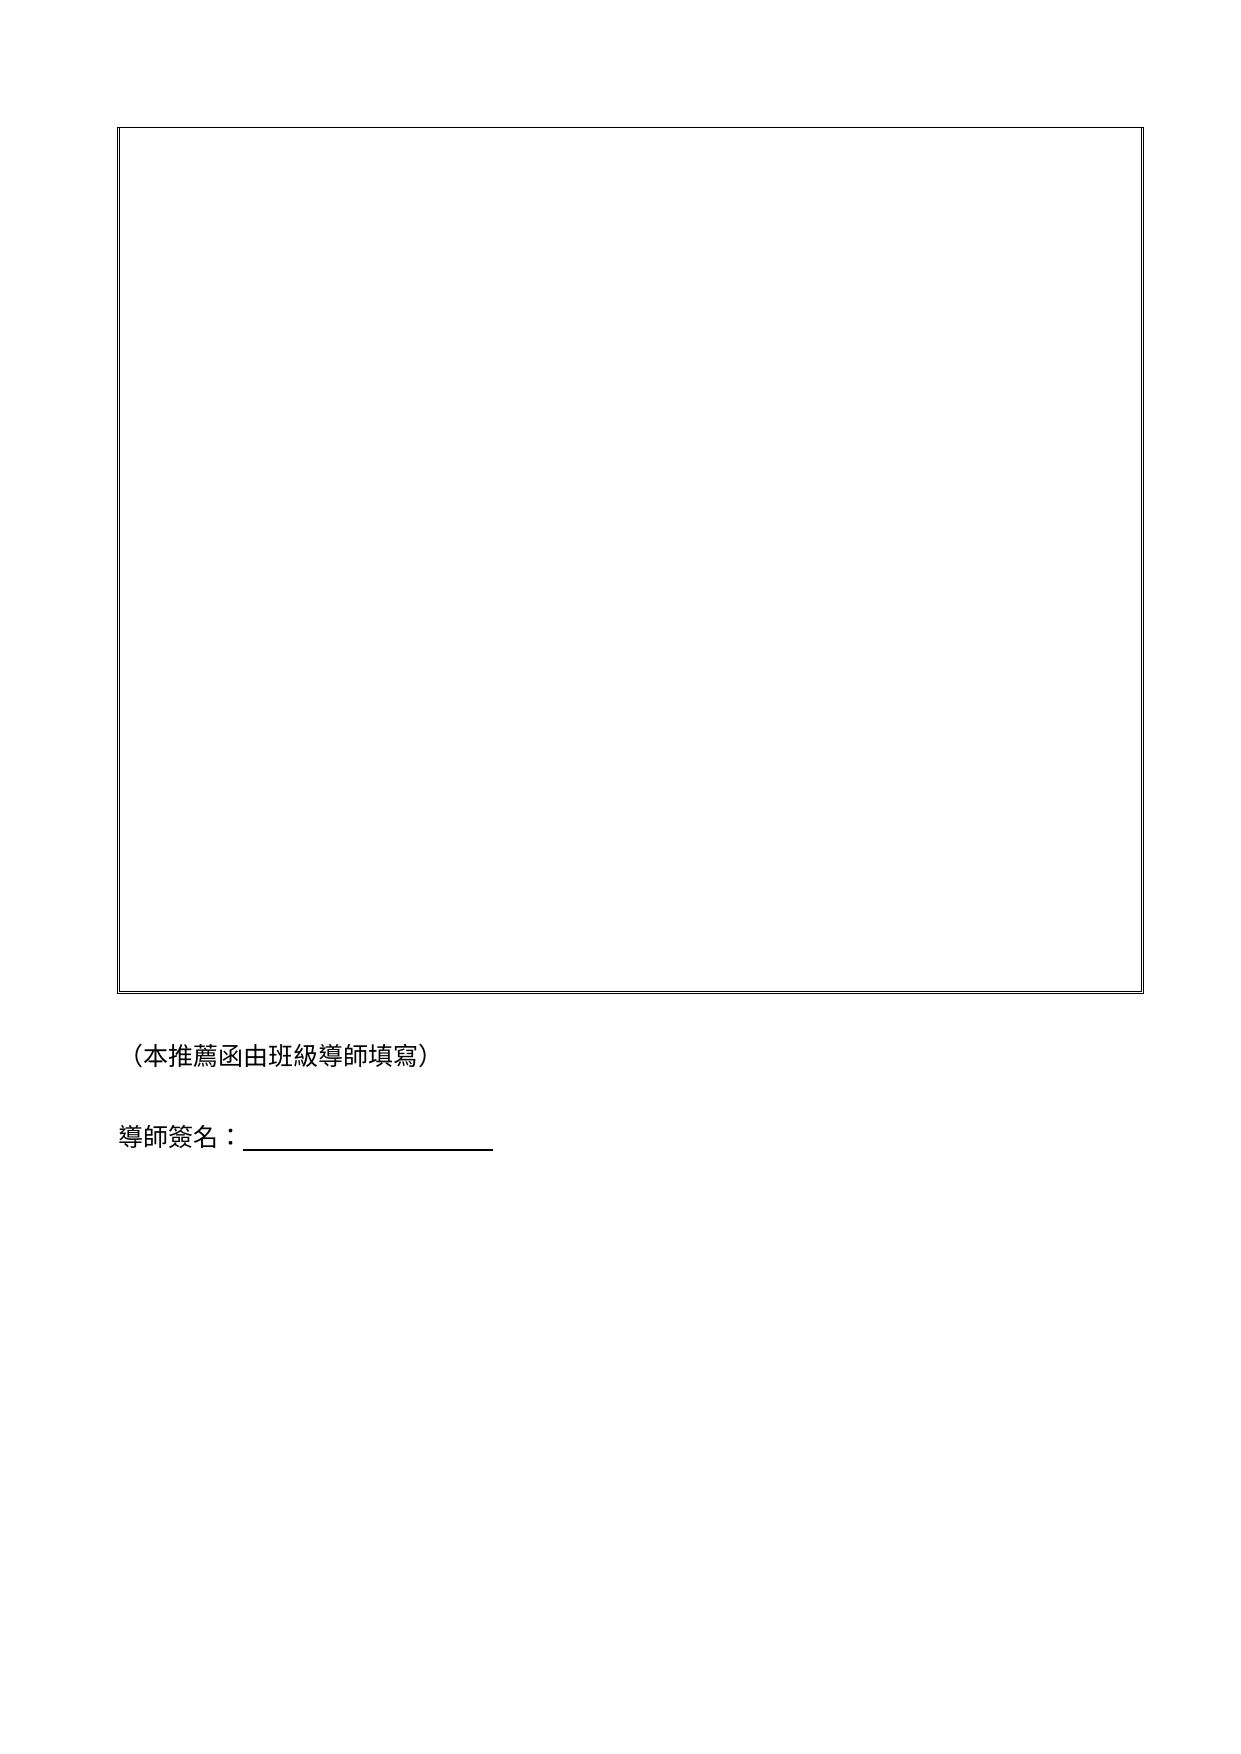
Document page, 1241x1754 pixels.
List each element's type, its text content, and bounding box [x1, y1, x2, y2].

table_cell [120, 128, 1141, 991]
text 導師簽名： [118, 1094, 1122, 1157]
text （本推薦函由班級導師填寫） [118, 1013, 1122, 1076]
